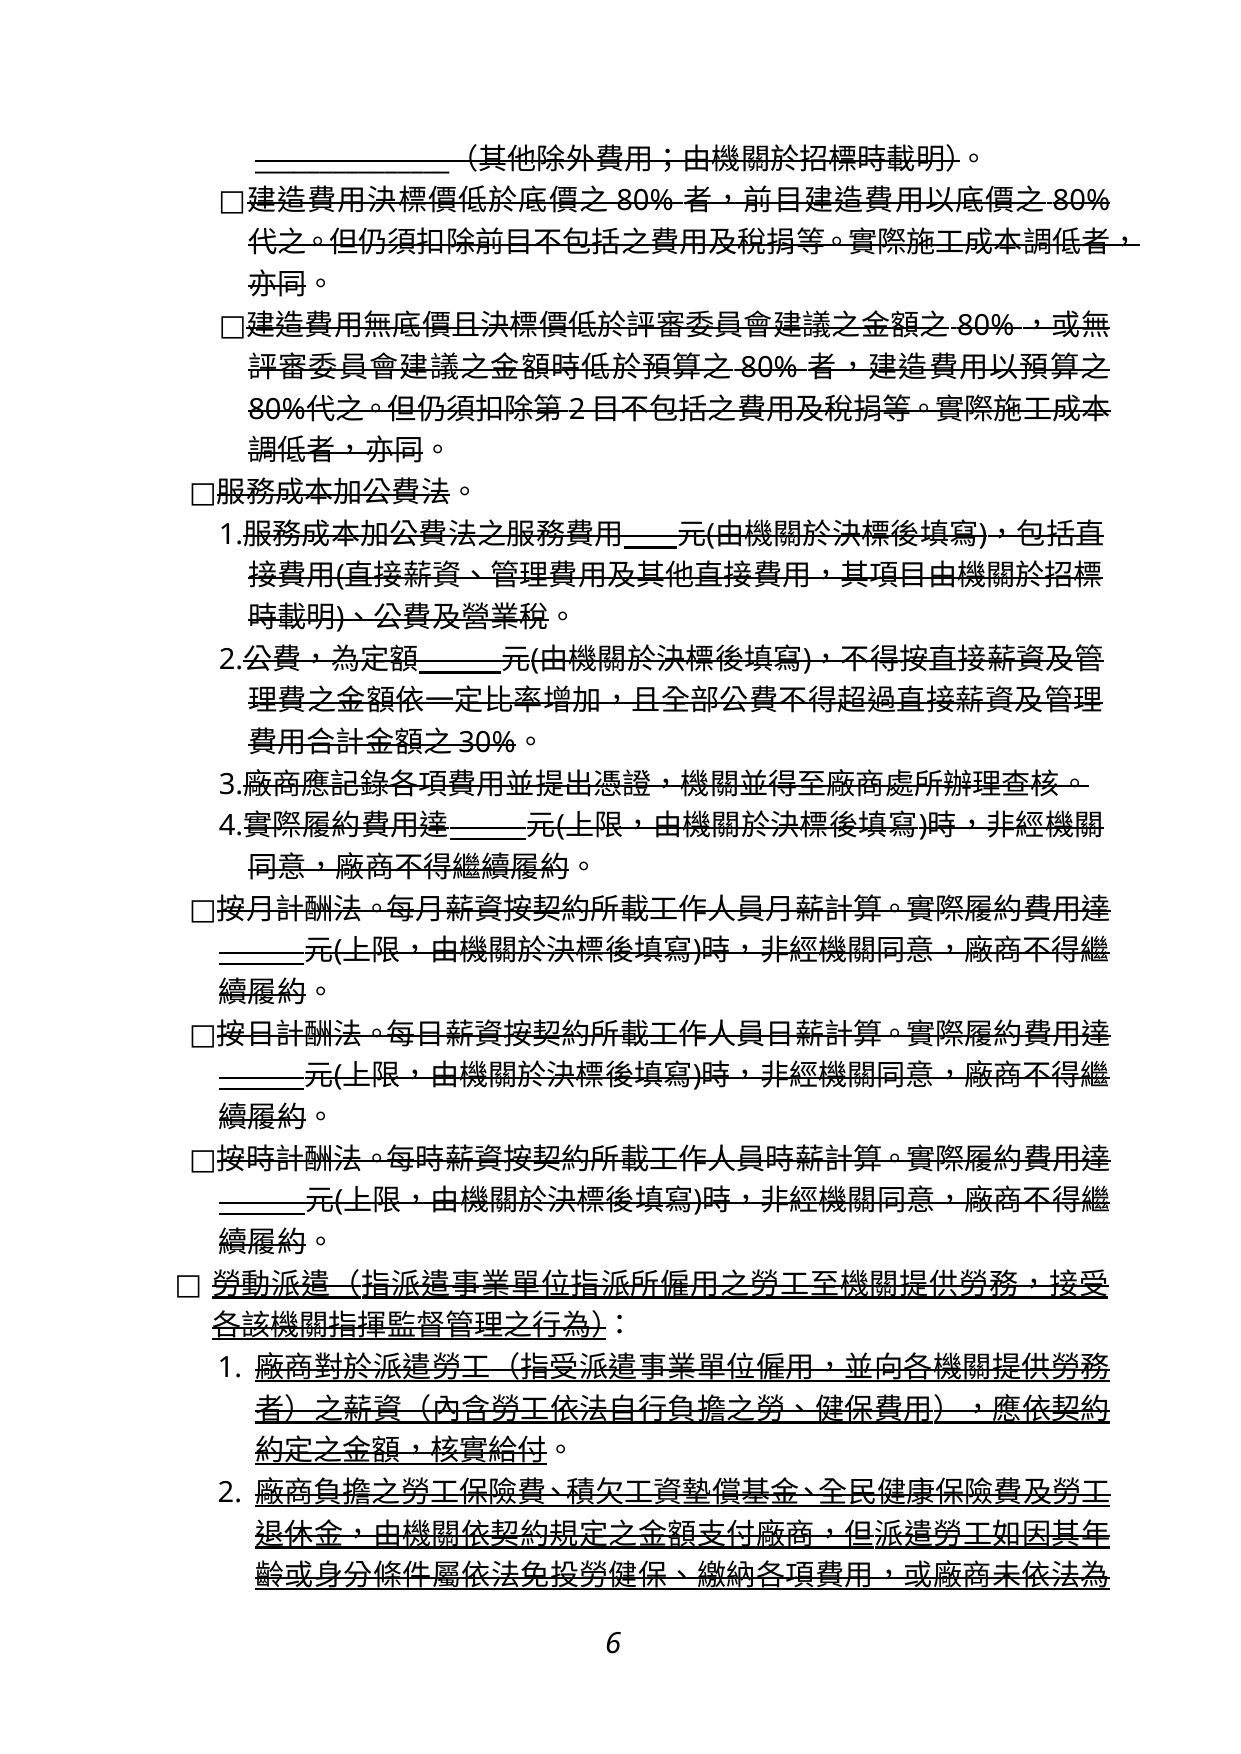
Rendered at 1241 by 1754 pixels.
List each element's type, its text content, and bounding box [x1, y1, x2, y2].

list 勞動派遣（指派遣事業單位指派所僱用之勞工至機關提供勞務，接受各該機關指揮監督管理之行為）： [174, 1261, 1110, 1344]
text 4.實際履約費用達 元(上限，由機關於決標後填寫)時，非經機關同意，廠商不得繼續履約。 [218, 802, 1104, 886]
text □按月計酬法。每月薪資按契約所載工作人員月薪計算。實際履約費用達 [189, 886, 1110, 927]
text □按日計酬法。每日薪資按契約所載工作人員日薪計算。實際履約費用達 [189, 1011, 1110, 1052]
text □建造費用無底價且決標價低於評審委員會建議之金額之80% ，或無評審委員會建議之金額時低於預算之80% 者，建造費用以預算之80%代之。但仍須扣除第2目不包括之費用及稅捐等。實際施工成本調低者，亦同。 [218, 302, 1110, 469]
text □按時計酬法。每時薪資按契約所載工作人員時薪計算。實際履約費用達 [189, 1136, 1110, 1177]
text 元(上限，由機關於決標後填寫)時，非經機關同意，廠商不得繼續履約。 [218, 927, 1110, 952]
text □服務成本加公費法。 [189, 469, 1110, 511]
text 3.廠商應記錄各項費用並提出憑證，機關並得至廠商處所辦理查核。 [218, 761, 1104, 802]
text □建造費用決標價低於底價之80% 者，前目建造費用以底價之80% 代之。但仍須扣除前目不包括之費用及稅捐等。實際施工成本調低者，亦同。 [218, 177, 1110, 302]
text 元(上限，由機關於決標後填寫)時，非經機關同意，廠商不得繼續履約。 [218, 1177, 1110, 1202]
list 廠商對於派遣勞工（指受派遣事業單位僱用，並向各機關提供勞務者）之薪資（內含勞工依法自行負擔之勞、健保費用），應依契約約定之金額，核實給付。 [217, 1344, 1110, 1469]
text 元(上限，由機關於決標後填寫)時，非經機關同意，廠商不得繼續履約。 [218, 953, 1110, 1011]
text 1.服務成本加公費法之服務費用 元(由機關於決標後填寫)，包括直接費用(直接薪資、管理費用及其他直接費用，其項目由機關於招標時載明)、公費及營業稅。 [218, 511, 1104, 636]
text _______________（其他除外費用；由機關於招標時載明）。 [255, 136, 1110, 177]
text 元(上限，由機關於決標後填寫)時，非經機關同意，廠商不得繼續履約。 [218, 1203, 1110, 1261]
list 廠商負擔之勞工保險費、積欠工資墊償基金、全民健康保險費及勞工退休金，由機關依契約規定之金額支付廠商，但派遣勞工如因其年齡或身分條件屬依法免投勞健保、繳納各項費用，或廠商未依法為 [217, 1469, 1110, 1594]
text 元(上限，由機關於決標後填寫)時，非經機關同意，廠商不得繼續履約。 [218, 1078, 1110, 1136]
text 元(上限，由機關於決標後填寫)時，非經機關同意，廠商不得繼續履約。 [218, 1052, 1110, 1077]
text 2.公費，為定額 元(由機關於決標後填寫)，不得按直接薪資及管理費之金額依一定比率增加，且全部公費不得超過直接薪資及管理費用合計金額之30%。 [218, 636, 1104, 761]
